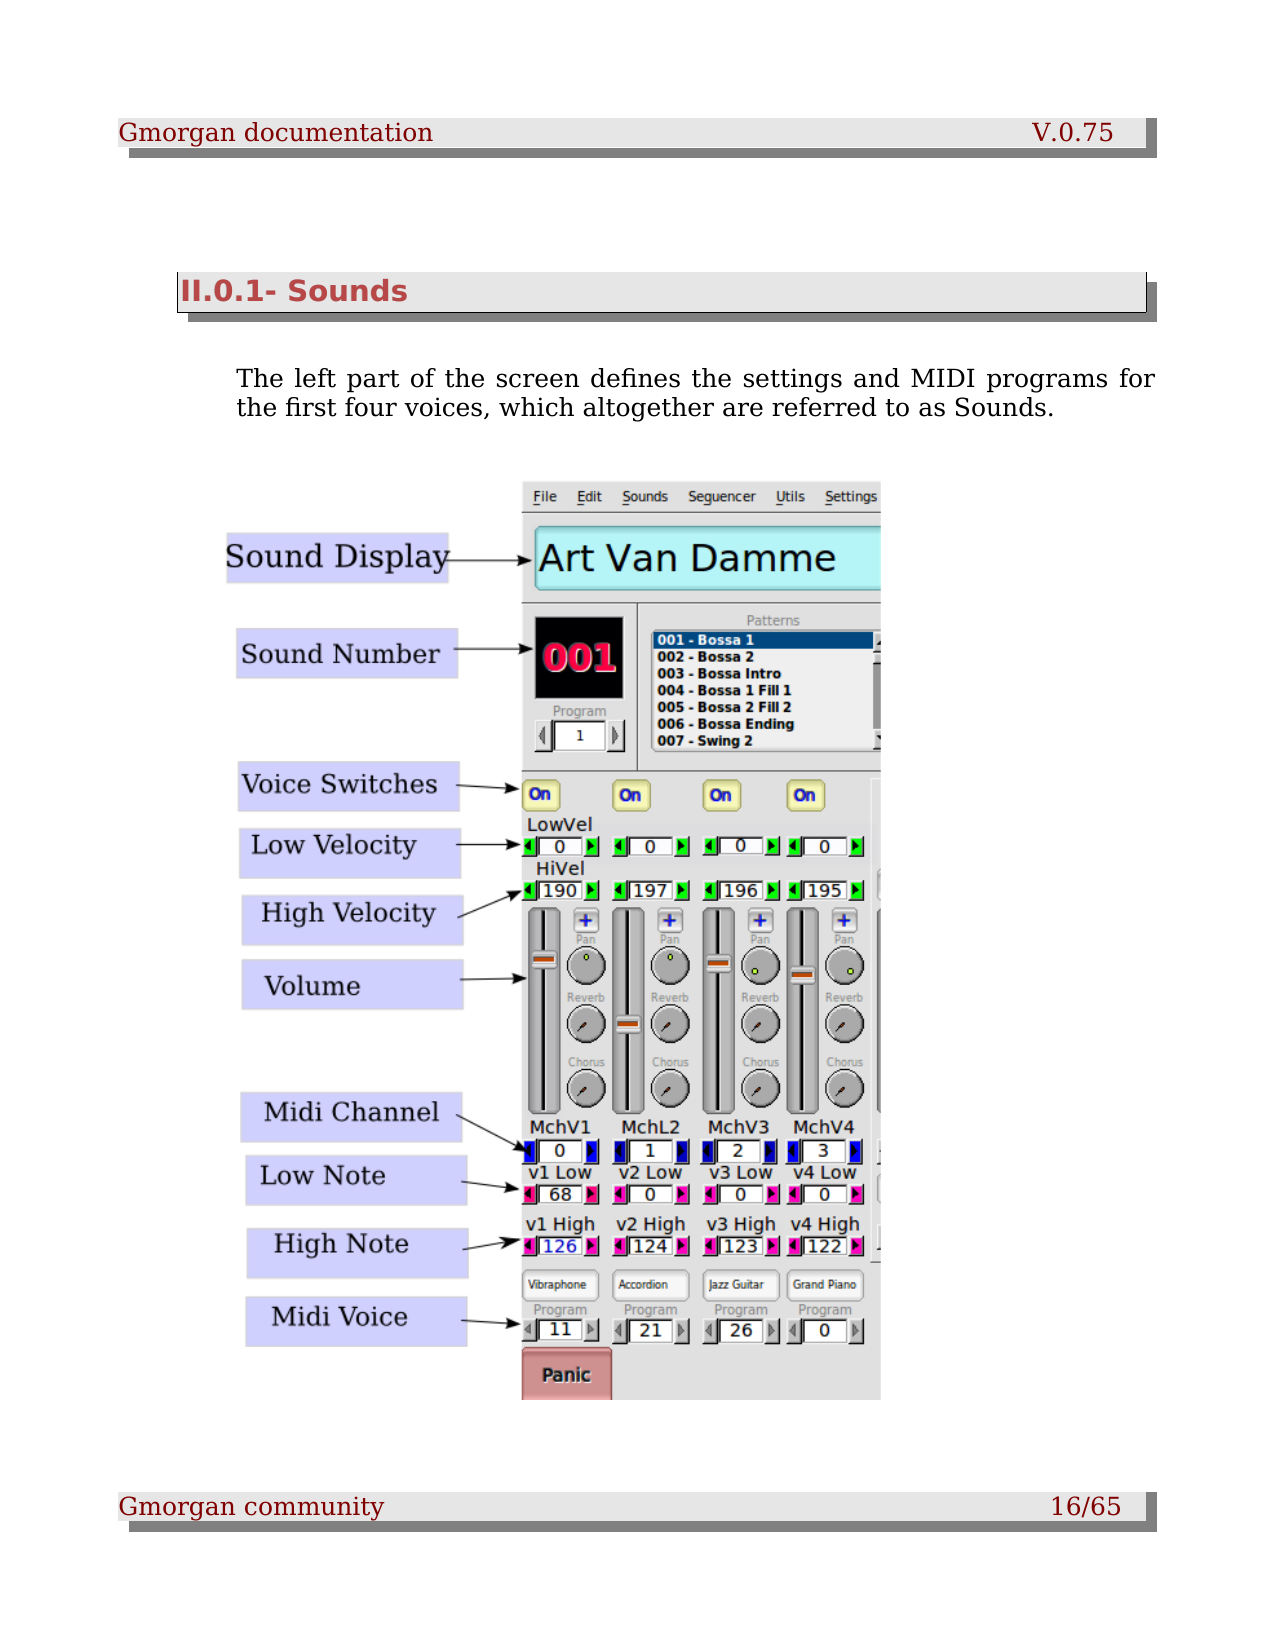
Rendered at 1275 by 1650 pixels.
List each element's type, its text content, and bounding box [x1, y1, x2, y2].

picture [177, 464, 1098, 1400]
subtitle Sounds [178, 272, 1146, 312]
text The left part of the screen defines the settings and MIDI programs for the first four voices, which altogether are referred to as Sounds. [236, 364, 1157, 423]
